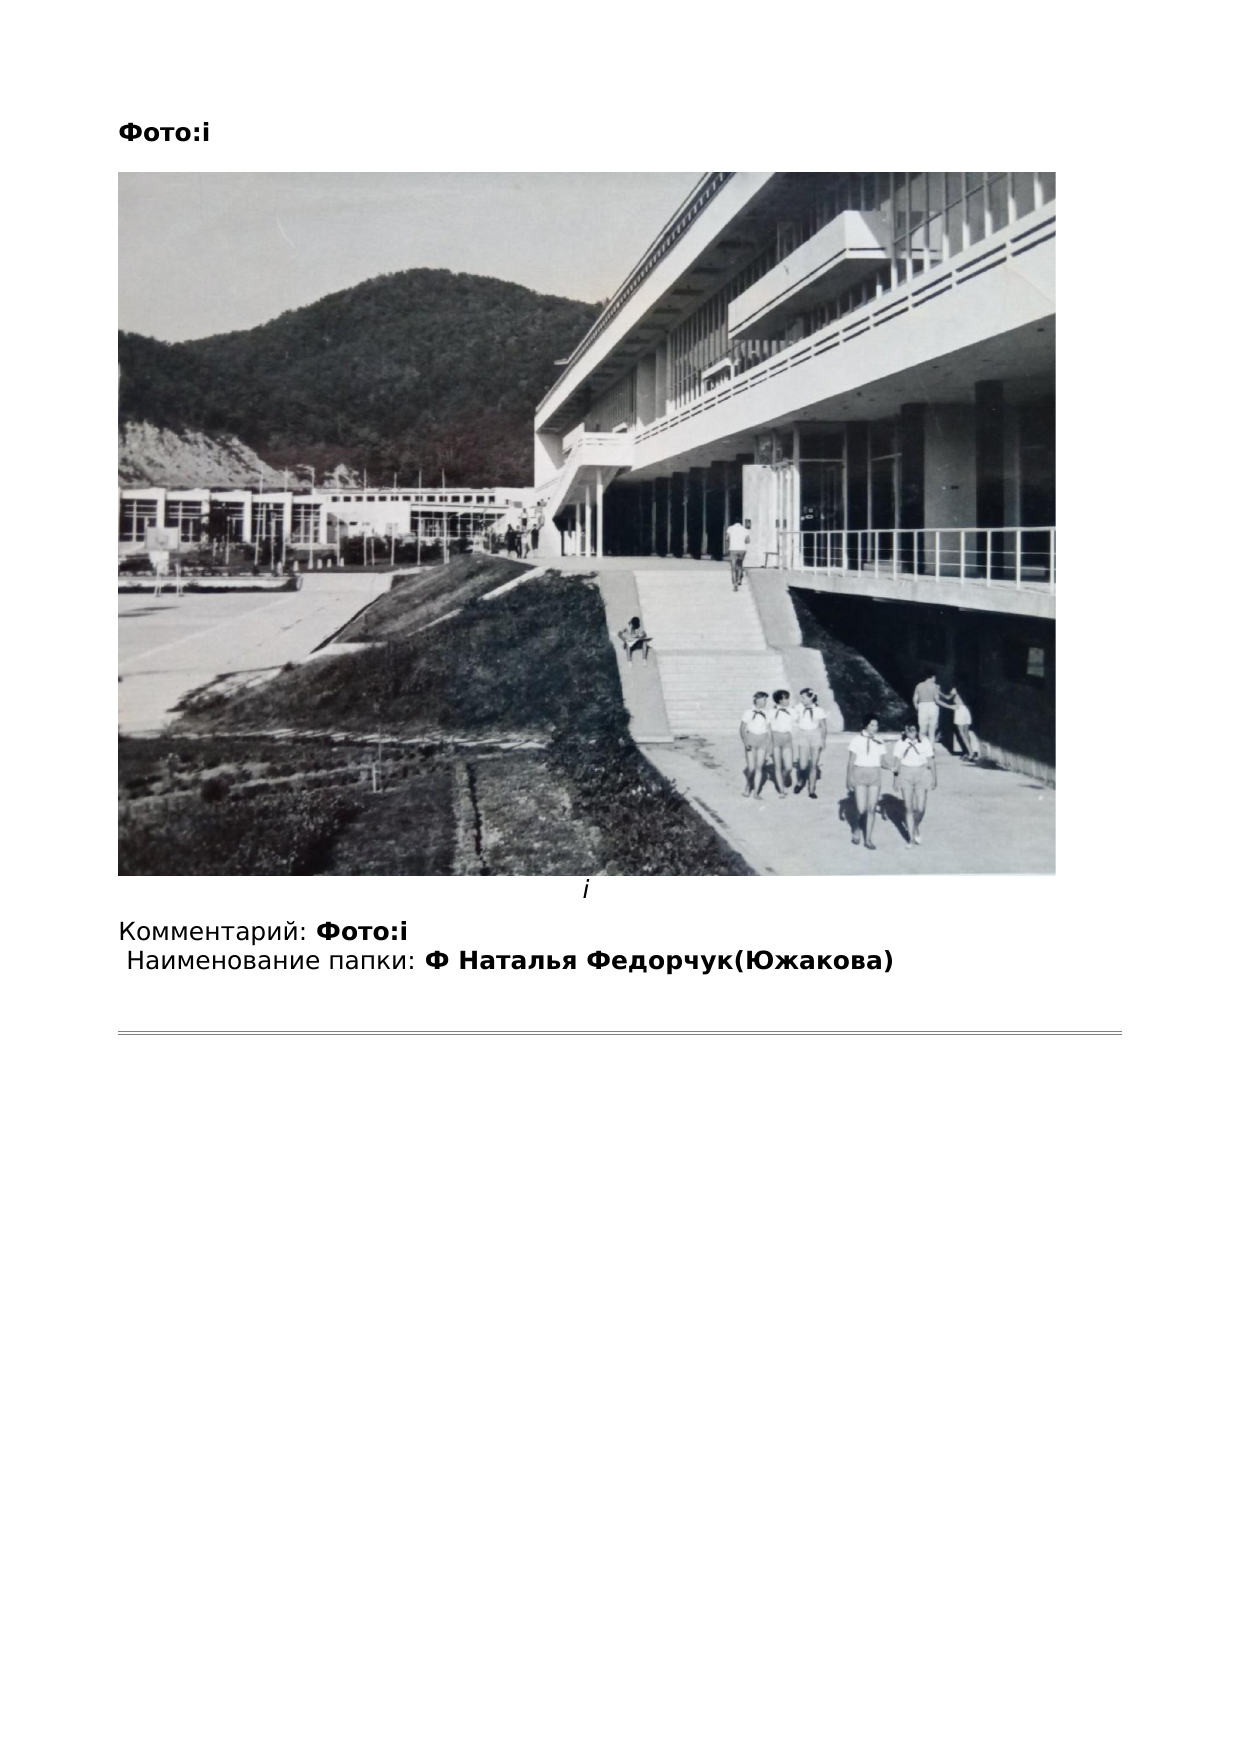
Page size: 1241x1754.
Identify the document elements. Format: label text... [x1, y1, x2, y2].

subtitle Фото:i [118, 118, 1122, 147]
picture [118, 172, 1056, 876]
text i [118, 876, 1056, 904]
text Комментарий: Фото:i Наименование папки: Ф Наталья Федорчук(Южакова) [118, 917, 1122, 1004]
